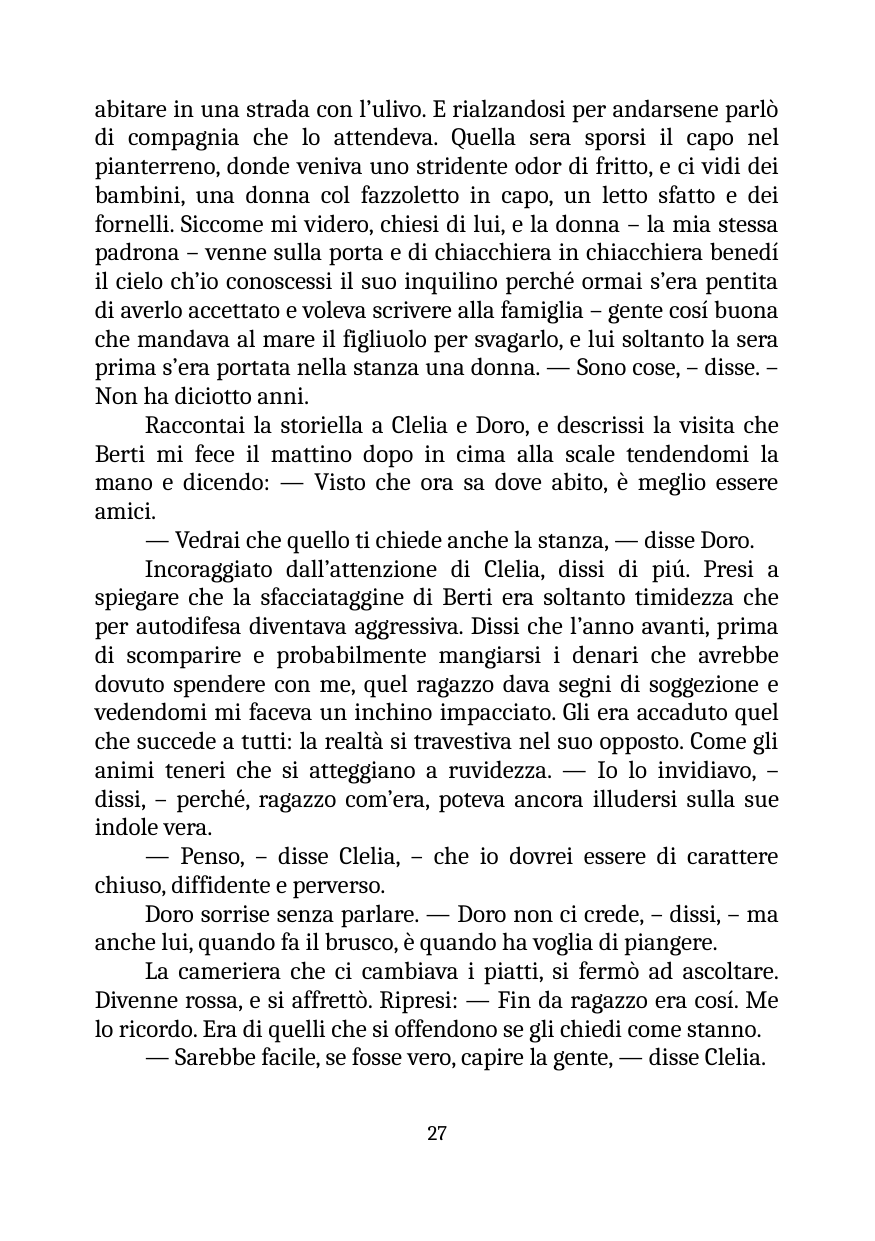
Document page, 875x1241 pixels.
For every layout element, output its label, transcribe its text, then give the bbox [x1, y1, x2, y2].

text — Vedrai che quello ti chiede anche la stanza, — disse Doro. [94, 526, 779, 554]
text Doro sorrise senza parlare. — Doro non ci crede, – dissi, – ma anche lui, quando fa il brusco, è quando ha voglia di piangere. [94, 899, 779, 957]
text — Penso, – disse Clelia, – che io dovrei essere di carattere chiuso, diffidente e perverso. [94, 842, 779, 899]
text — Sarebbe facile, se fosse vero, capire la gente, — disse Clelia. [94, 1043, 779, 1072]
text Incoraggiato dall’attenzione di Clelia, dissi di piú. Presi a spiegare che la sfacciataggine di Berti era soltanto timidezza che per autodifesa diventava aggressiva. Dissi che l’anno avanti, prima di scomparire e probabilmente mangiarsi i denari che avrebbe dovuto spendere con me, quel ragazzo dava segni di soggezione e vedendomi mi faceva un inchino impacciato. Gli era accaduto quel che succede a tutti: la realtà si travestiva nel suo opposto. Come gli animi teneri che si atteggiano a ruvidezza. — Io lo invidiavo, – dissi, – perché, ragazzo com’era, poteva ancora illudersi sulla sue indole vera. [94, 554, 779, 842]
text Raccontai la storiella a Clelia e Doro, e descrissi la visita che Berti mi fece il mattino dopo in cima alla scale tendendomi la mano e dicendo: — Visto che ora sa dove abito, è meglio essere amici. [94, 411, 779, 526]
text La cameriera che ci cambiava i piatti, si fermò ad ascoltare. Divenne rossa, e si affrettò. Ripresi: — Fin da ragazzo era cosí. Me lo ricordo. Era di quelli che si offendono se gli chiedi come stanno. [94, 957, 779, 1043]
text abitare in una strada con l’ulivo. E rialzandosi per andarsene parlò di compagnia che lo attendeva. Quella sera sporsi il capo nel pianterreno, donde veniva uno stridente odor di fritto, e ci vidi dei bambini, una donna col fazzoletto in capo, un letto sfatto e dei fornelli. Siccome mi videro, chiesi di lui, e la donna – la mia stessa padrona – venne sulla porta e di chiacchiera in chiacchiera benedí il cielo ch’io conoscessi il suo inquilino perché ormai s’era pentita di averlo accettato e voleva scrivere alla famiglia – gente cosí buona che mandava al mare il figliuolo per svagarlo, e lui soltanto la sera prima s’era portata nella stanza una donna. — Sono cose, – disse. – Non ha diciotto anni. [94, 94, 779, 411]
